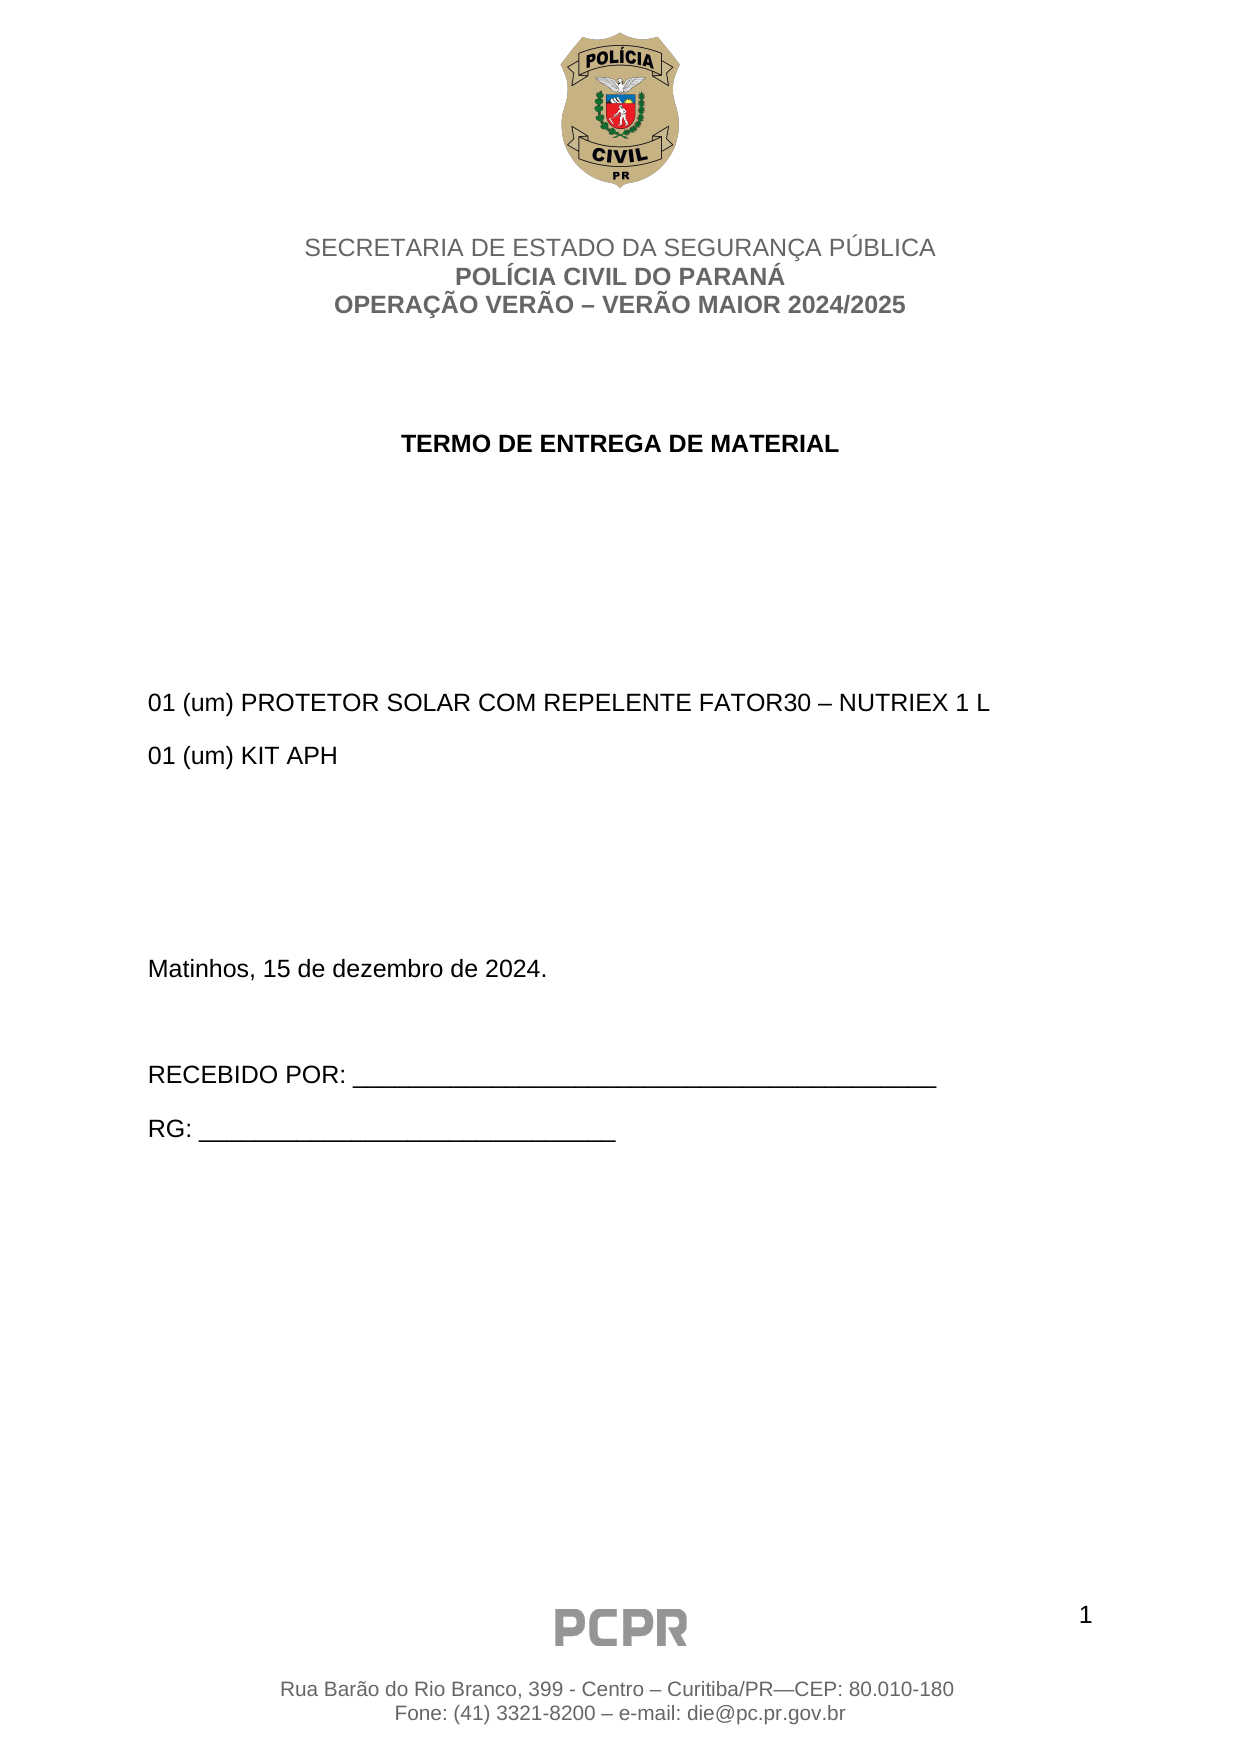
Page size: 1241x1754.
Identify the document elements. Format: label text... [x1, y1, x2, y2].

text 01 (um) KIT APH [148, 741, 1093, 770]
text 01 (um) PROTETOR SOLAR COM REPELENTE FATOR30 – NUTRIEX 1 L [148, 688, 1093, 716]
text RG: ______________________________ [148, 1113, 1093, 1142]
text RECEBIDO POR: __________________________________________ [148, 1060, 1093, 1089]
text Matinhos, 15 de dezembro de 2024. [148, 954, 1093, 983]
picture [555, 1609, 687, 1646]
text TERMO DE ENTREGA DE MATERIAL [148, 429, 1093, 458]
picture [557, 29, 683, 194]
